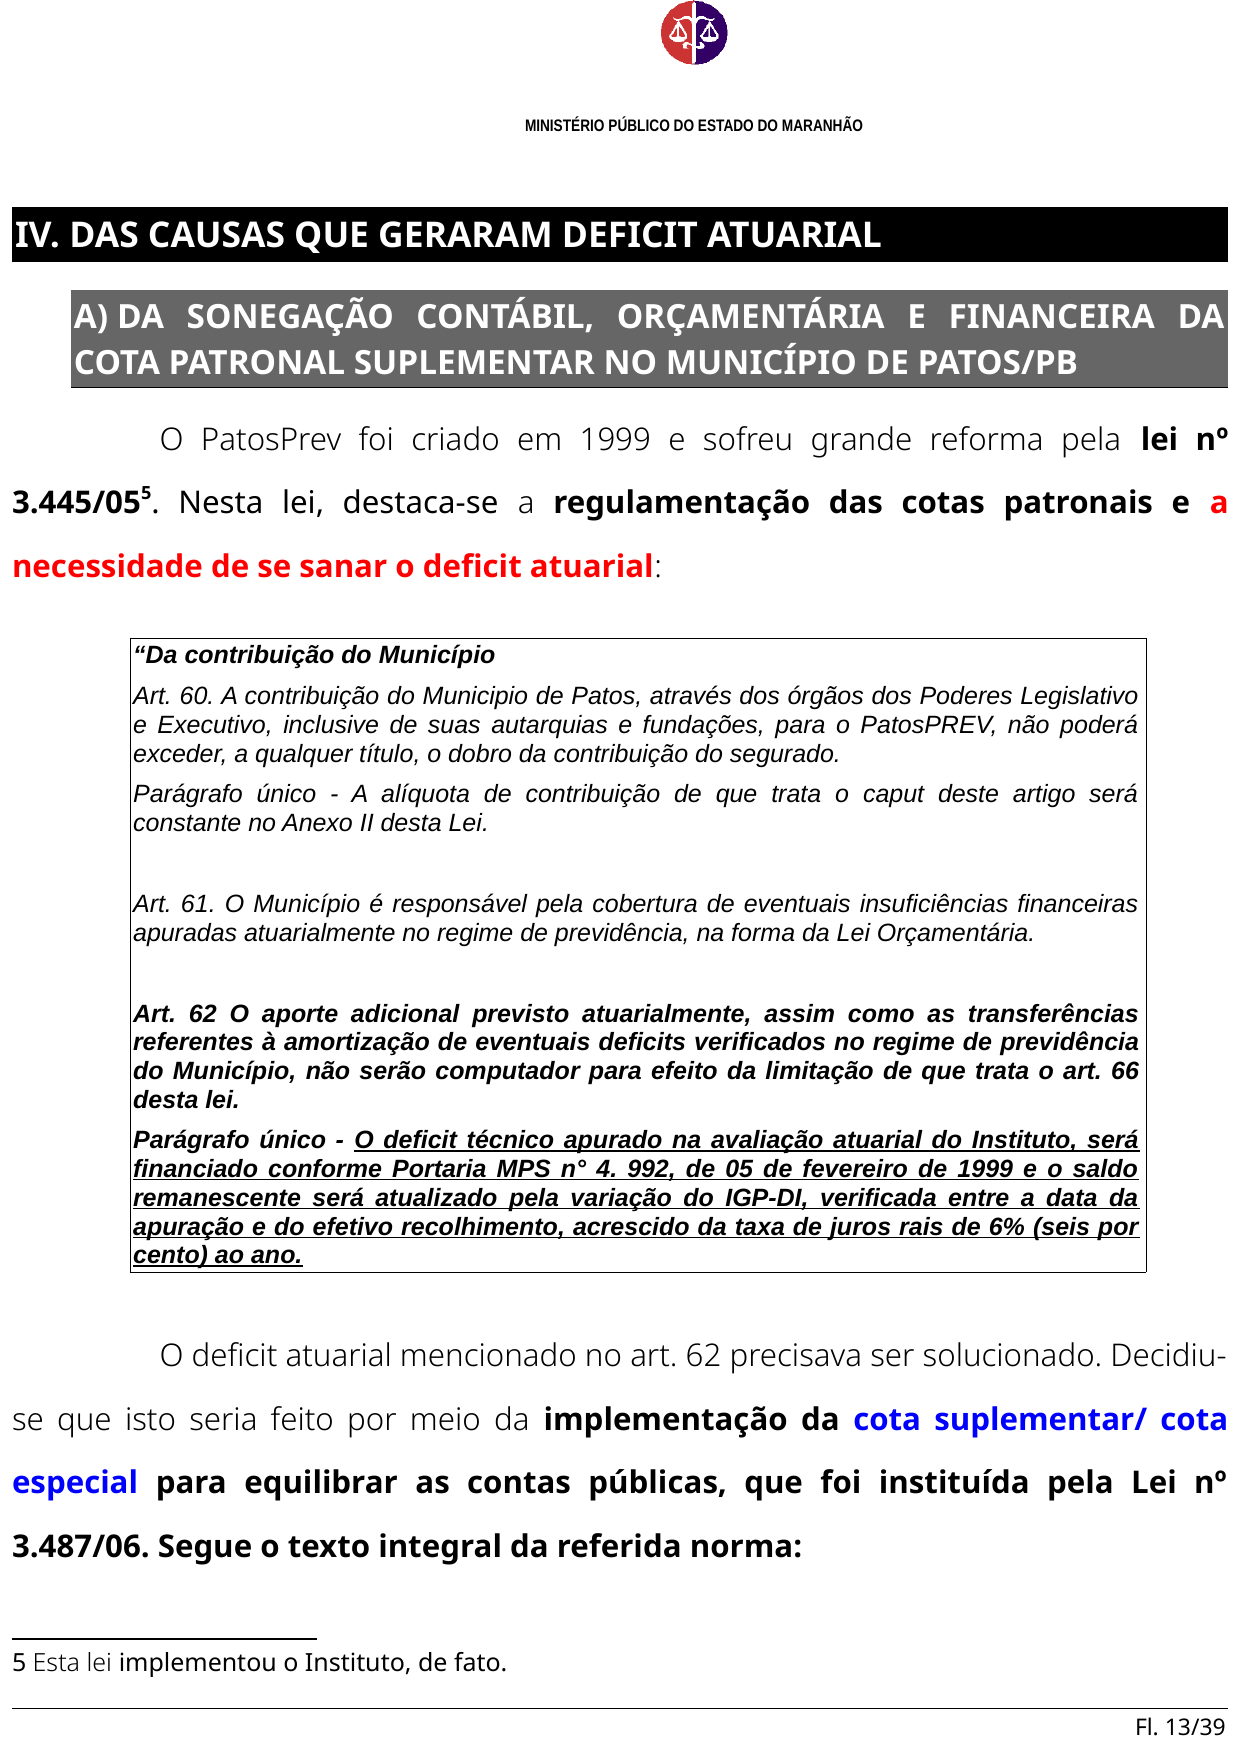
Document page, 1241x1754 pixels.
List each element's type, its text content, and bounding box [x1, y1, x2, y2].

text Art. 60. A contribuição do Municipio de Patos, através dos órgãos dos Poderes Legislativo e Executivo, inclusive de suas autarquias e fundações, para o PatosPREV, não poderá exceder, a qualquer título, o dobro da contribuição do segurado. [131, 678, 1146, 767]
text Art. 62 O aporte adicional previsto atuarialmente, assim como as transferências referentes à amortização de eventuais deficits verificados no regime de previdência do Município, não serão computador para efeito da limitação de que trata o art. 66 desta lei. [131, 996, 1146, 1114]
subtitle Da sonegação contábil, orçamentária e financeira da cota patronal suplementar no município de patos/PB [71, 290, 1228, 387]
text Parágrafo único - A alíquota de contribuição de que trata o caput deste artigo será constante no Anexo II desta Lei. [131, 776, 1146, 837]
text O deficit atuarial mencionado no art. 62 precisava ser solucionado. Decidiu-se que isto seria feito por meio da implementação da cota suplementar/ cota especial para equilibrar as contas públicas, que foi instituída pela Lei nº 3.487/06. Segue o texto integral da referida norma: [12, 1333, 1228, 1567]
picture [660, 0, 728, 65]
text Esta lei implementou o Instituto, de fato. [12, 1645, 1228, 1679]
text Parágrafo único - O deficit técnico apurado na avaliação atuarial do Instituto, será financiado conforme Portaria MPS n° 4. 992, de 05 de fevereiro de 1999 e o saldo remanescente será atualizado pela variação do IGP-DI, verificada entre a data da apuração e do efetivo recolhimento, acrescido da taxa de juros rais de 6% (seis por cento) ao ano. [131, 1122, 1146, 1272]
subtitle Das causas que geraram deficit atuarial [12, 207, 1228, 261]
text “Da contribuição do Município [131, 639, 1146, 669]
text Art. 61. O Município é responsável pela cobertura de eventuais insuficiências financeiras apuradas atuarialmente no regime de previdência, na forma da Lei Orçamentária. [131, 886, 1146, 946]
text O PatosPrev foi criado em 1999 e sofreu grande reforma pela lei nº 3.445/05. Nesta lei, destaca-se a regulamentação das cotas patronais e a necessidade de se sanar o deficit atuarial: [12, 416, 1228, 587]
